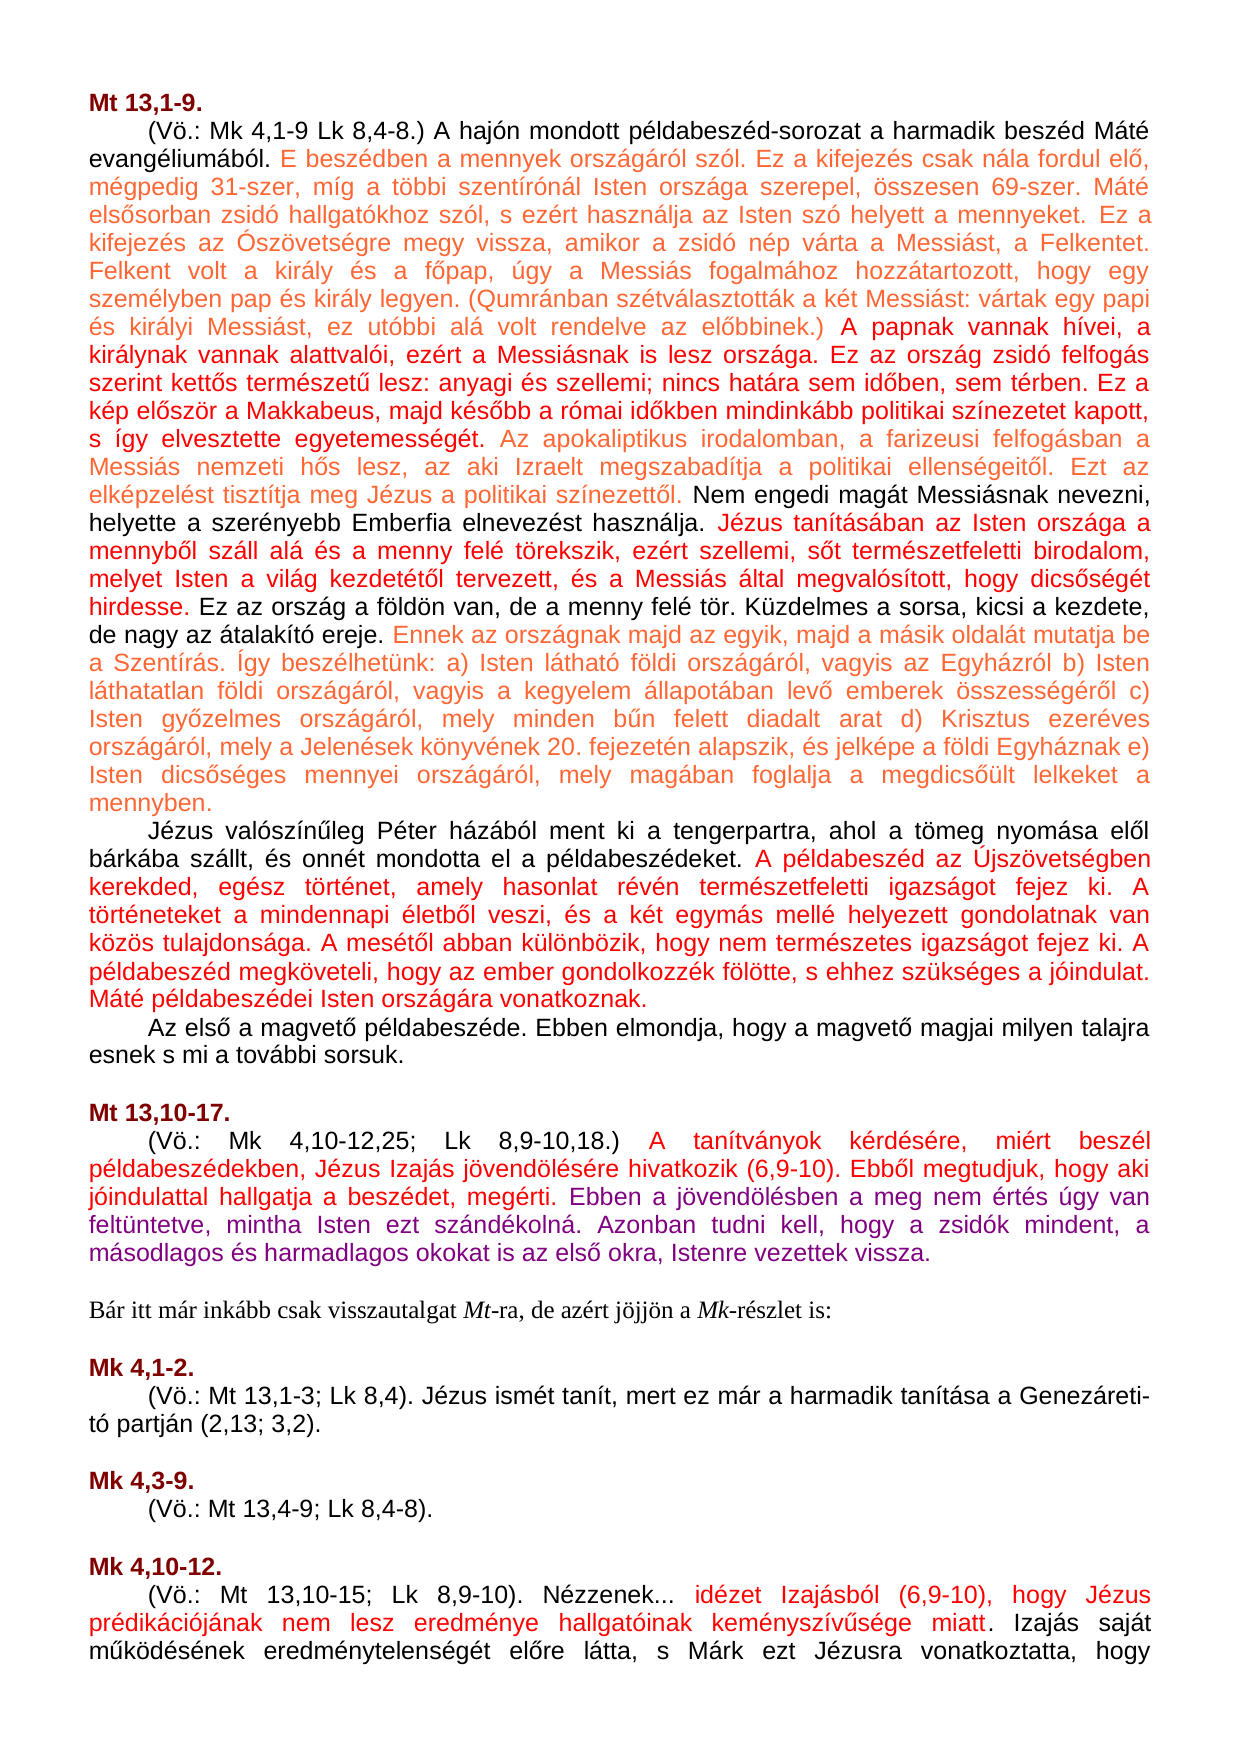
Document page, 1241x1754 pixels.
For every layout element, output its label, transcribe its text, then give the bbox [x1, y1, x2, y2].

text (Vö.: Mt 13,10-15; Lk 8,9-10). Nézzenek... idézet Izajásból (6,9-10), hogy Jézus prédikációjának nem lesz eredménye hallgatóinak keményszívűsége miatt. Izajás saját működésének eredménytelenségét előre látta, s Márk ezt Jézusra vonatkoztatta, hogy [88, 1581, 1152, 1665]
text Mk 4,1-2. [88, 1353, 1152, 1382]
text Mk 4,10-12. [88, 1553, 1152, 1581]
text Jézus valószínűleg Péter házából ment ki a tengerpartra, ahol a tömeg nyomása elől bárkába szállt, és onnét mondotta el a példabeszédeket. A példabeszéd az Újszövetségben kerekded, egész történet, amely hasonlat révén természetfeletti igazságot fejez ki. A történeteket a mindennapi életből veszi, és a két egymás mellé helyezett gondolatnak van közös tulajdonsága. A mesétől abban különbözik, hogy nem természetes igazságot fejez ki. A példabeszéd megköveteli, hogy az ember gondolkozzék fölötte, s ehhez szükséges a jóindulat. Máté példabeszédei Isten országára vonatkoznak. [88, 817, 1152, 1013]
text (Vö.: Mt 13,1-3; Lk 8,4). Jézus ismét tanít, mert ez már a harmadik tanítása a Genezáreti-tó partján (2,13; 3,2). [88, 1382, 1152, 1438]
text Mt 13,10-17. [88, 1099, 1152, 1127]
text (Vö.: Mt 13,4-9; Lk 8,4-8). [88, 1495, 1152, 1523]
text Bár itt már inkább csak visszautalgat Mt-ra, de azért jöjjön a Mk-részlet is: [88, 1296, 1152, 1324]
text (Vö.: Mk 4,1-9 Lk 8,4-8.) A hajón mondott példabeszéd-sorozat a harmadik beszéd Máté evangéliumából. E beszédben a mennyek országáról szól. Ez a kifejezés csak nála fordul elő, mégpedig 31-szer, míg a többi szentírónál Isten országa szerepel, összesen 69-szer. Máté elsősorban zsidó hallgatókhoz szól, s ezért használja az Isten szó helyett a mennyeket. Ez a kifejezés az Ószövetségre megy vissza, amikor a zsidó nép várta a Messiást, a Felkentet. Felkent volt a király és a főpap, úgy a Messiás fogalmához hozzátartozott, hogy egy személyben pap és király legyen. (Qumránban szétválasztották a két Messiást: vártak egy papi és királyi Messiást, ez utóbbi alá volt rendelve az előbbinek.) A papnak vannak hívei, a királynak vannak alattvalói, ezért a Messiásnak is lesz országa. Ez az ország zsidó felfogás szerint kettős természetű lesz: anyagi és szellemi; nincs határa sem időben, sem térben. Ez a kép először a Makkabeus, majd később a római időkben mindinkább politikai színezetet kapott, s így elvesztette egyetemességét. Az apokaliptikus irodalomban, a farizeusi felfogásban a Messiás nemzeti hős lesz, az aki Izraelt megszabadítja a politikai ellenségeitől. Ezt az elképzelést tisztítja meg Jézus a politikai színezettől. Nem engedi magát Messiásnak nevezni, helyette a szerényebb Emberfia elnevezést használja. Jézus tanításában az Isten országa a mennyből száll alá és a menny felé törekszik, ezért szellemi, sőt természetfeletti birodalom, melyet Isten a világ kezdetétől tervezett, és a Messiás által megvalósított, hogy dicsőségét hirdesse. Ez az ország a földön van, de a menny felé tör. Küzdelmes a sorsa, kicsi a kezdete, de nagy az átalakító ereje. Ennek az országnak majd az egyik, majd a másik oldalát mutatja be a Szentírás. Így beszélhetünk: a) Isten látható földi országáról, vagyis az Egyházról b) Isten láthatatlan földi országáról, vagyis a kegyelem állapotában levő emberek összességéről c) Isten győzelmes országáról, mely minden bűn felett diadalt arat d) Krisztus ezeréves országáról, mely a Jelenések könyvének 20. fejezetén alapszik, és jelképe a földi Egyháznak e) Isten dicsőséges mennyei országáról, mely magában foglalja a megdicsőült lelkeket a mennyben. [88, 117, 1152, 817]
text (Vö.: Mk 4,10-12,25; Lk 8,9-10,18.) A tanítványok kérdésére, miért beszél példabeszédekben, Jézus Izajás jövendölésére hivatkozik (6,9-10). Ebből megtudjuk, hogy aki jóindulattal hallgatja a beszédet, megérti. Ebben a jövendölésben a meg nem értés úgy van feltüntetve, mintha Isten ezt szándékolná. Azonban tudni kell, hogy a zsidók mindent, a másodlagos és harmadlagos okokat is az első okra, Istenre vezettek vissza. [88, 1127, 1152, 1267]
text Az első a magvető példabeszéde. Ebben elmondja, hogy a magvető magjai milyen talajra esnek s mi a további sorsuk. [88, 1013, 1152, 1069]
text Mk 4,3-9. [88, 1467, 1152, 1495]
text Mt 13,1-9. [88, 88, 1152, 117]
